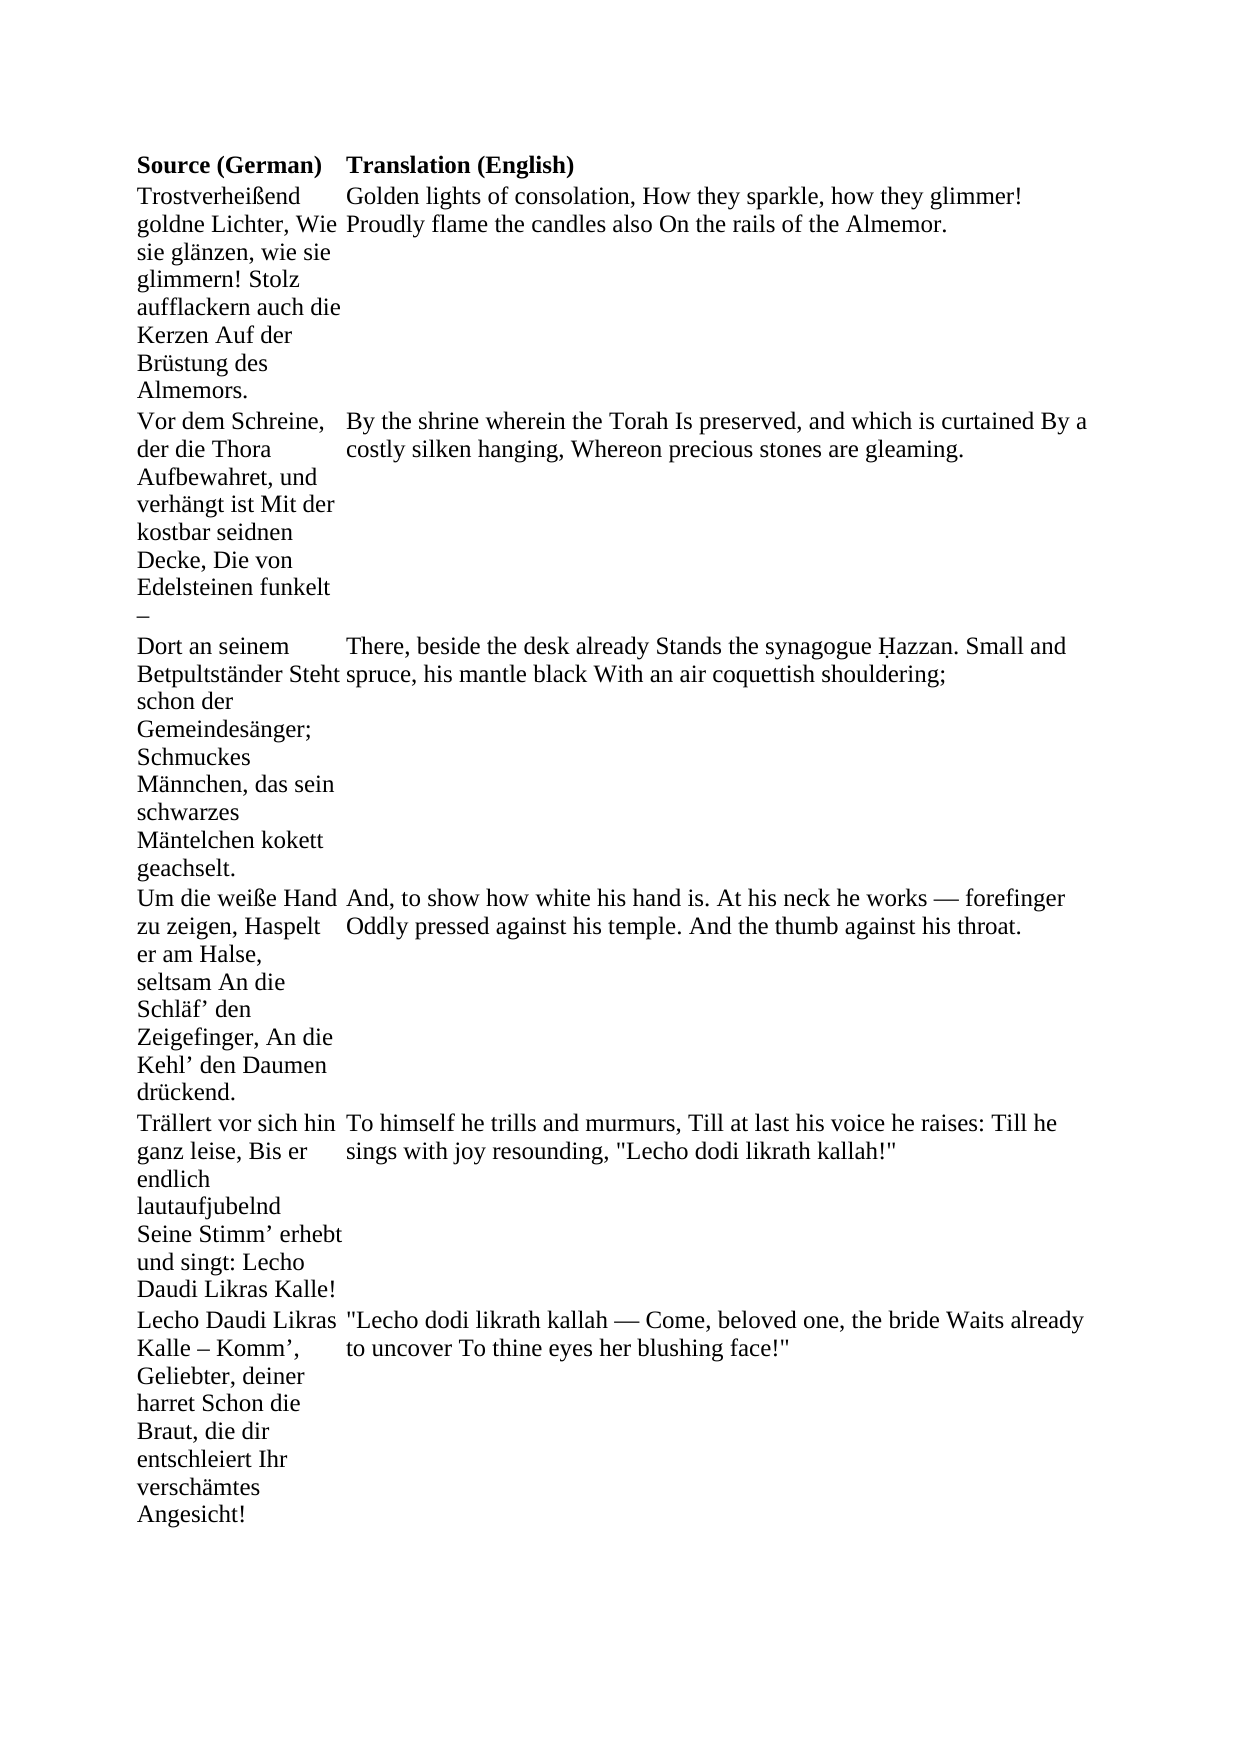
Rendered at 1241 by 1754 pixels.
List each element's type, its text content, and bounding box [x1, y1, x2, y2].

table_cell Golden lights of consolation, How they sparkle, how they glimmer! Proudly flame the candles also On the rails of the Almemor. [344, 181, 1105, 406]
table_cell Dort an seinem Betpultständer Steht schon der Gemeindesänger; Schmuckes Männchen, das sein schwarzes Mäntelchen kokett geachselt. [135, 630, 344, 883]
table_cell Lecho Daudi Likras Kalle – Komm’, Geliebter, deiner harret Schon die Braut, die dir entschleiert Ihr verschämtes Angesicht! [135, 1305, 344, 1529]
table_cell To himself he trills and murmurs, Till at last his voice he raises: Till he sings with joy resounding, "Lecho dodi likrath kallah!" [344, 1108, 1105, 1305]
table_cell Trällert vor sich hin ganz leise, Bis er endlich lautaufjubelnd Seine Stimm’ erhebt und singt: Lecho Daudi Likras Kalle! [135, 1108, 344, 1305]
table_cell There, beside the desk already Stands the synagogue Ḥazzan. Small and spruce, his mantle black With an air coquettish shouldering; [344, 630, 1105, 883]
table_cell "Lecho dodi likrath kallah — Come, beloved one, the bride Waits already to uncover To thine eyes her blushing face!" [344, 1305, 1105, 1529]
table_cell By the shrine wherein the Torah Is preserved, and which is curtained By a costly silken hanging, Whereon precious stones are gleaming. [344, 406, 1105, 630]
table_cell Vor dem Schreine, der die Thora Aufbewahret, und verhängt ist Mit der kostbar seidnen Decke, Die von Edelsteinen funkelt – [135, 406, 344, 630]
table_header Translation (English) [344, 150, 1105, 181]
table_header Source (German) [135, 150, 344, 181]
table_cell Um die weiße Hand zu zeigen, Haspelt er am Halse, seltsam An die Schläf’ den Zeigefinger, An die Kehl’ den Daumen drückend. [135, 883, 344, 1108]
table_cell Trostverheißend goldne Lichter, Wie sie glänzen, wie sie glimmern! Stolz aufflackern auch die Kerzen Auf der Brüstung des Almemors. [135, 181, 344, 406]
table_cell And, to show how white his hand is. At his neck he works — forefinger Oddly pressed against his temple. And the thumb against his throat. [344, 883, 1105, 1108]
